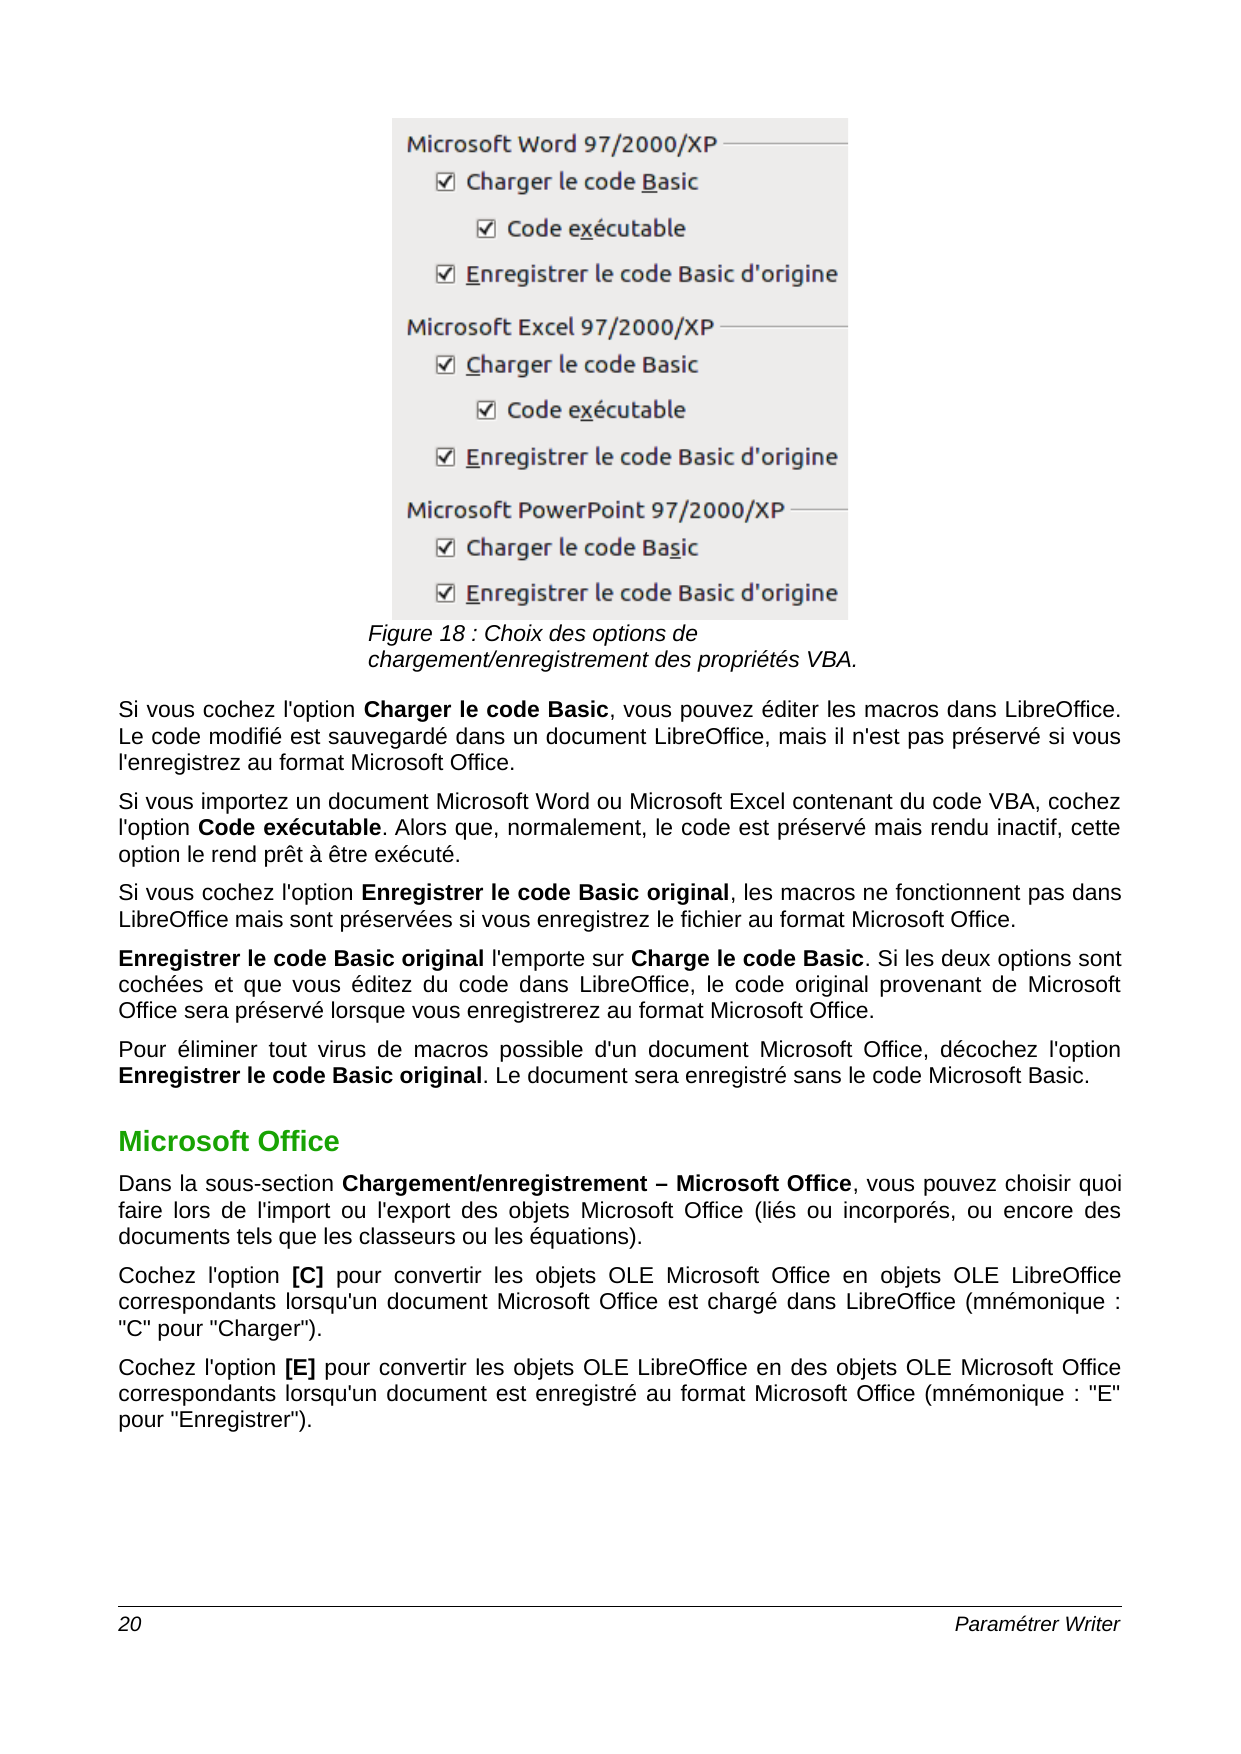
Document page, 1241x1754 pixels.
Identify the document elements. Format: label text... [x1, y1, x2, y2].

text Cochez l'option [E] pour convertir les objets OLE LibreOffice en des objets OLE Microsoft Office correspondants lorsqu'un document est enregistré au format Microsoft Office (mnémonique : "E" pour "Enregistrer"). [118, 1353, 1122, 1432]
text Enregistrer le code Basic original l'emporte sur Charge le code Basic. Si les deux options sont cochées et que vous éditez du code dans LibreOffice, le code original provenant de Microsoft Office sera préservé lorsque vous enregistrerez au format Microsoft Office. [118, 944, 1122, 1024]
text Pour éliminer tout virus de macros possible d'un document Microsoft Office, décochez l'option Enregistrer le code Basic original. Le document sera enregistré sans le code Microsoft Basic. [118, 1036, 1122, 1089]
subtitle Microsoft Office [118, 1124, 1122, 1158]
text Dans la sous-section Chargement/enregistrement – Microsoft Office, vous pouvez choisir quoi faire lors de l'import ou l'export des objets Microsoft Office (liés ou incorporés, ou encore des documents tels que les classeurs ou les équations). [118, 1170, 1122, 1249]
text Figure 18 : Choix des options de chargement/enregistrement des propriétés VBA. [368, 118, 872, 672]
text Cochez l'option [C] pour convertir les objets OLE Microsoft Office en objets OLE LibreOffice correspondants lorsqu'un document Microsoft Office est chargé dans LibreOffice (mnémonique : "C" pour "Charger"). [118, 1262, 1122, 1341]
picture [392, 118, 849, 620]
text Si vous importez un document Microsoft Word ou Microsoft Excel contenant du code VBA, cochez l'option Code exécutable. Alors que, normalement, le code est préservé mais rendu inactif, cette option le rend prêt à être exécuté. [118, 788, 1122, 867]
text Si vous cochez l'option Enregistrer le code Basic original, les macros ne fonctionnent pas dans LibreOffice mais sont préservées si vous enregistrez le fichier au format Microsoft Office. [118, 879, 1122, 932]
text Si vous cochez l'option Charger le code Basic, vous pouvez éditer les macros dans LibreOffice. Le code modifié est sauvegardé dans un document LibreOffice, mais il n'est pas préservé si vous l'enregistrez au format Microsoft Office. [118, 696, 1122, 775]
